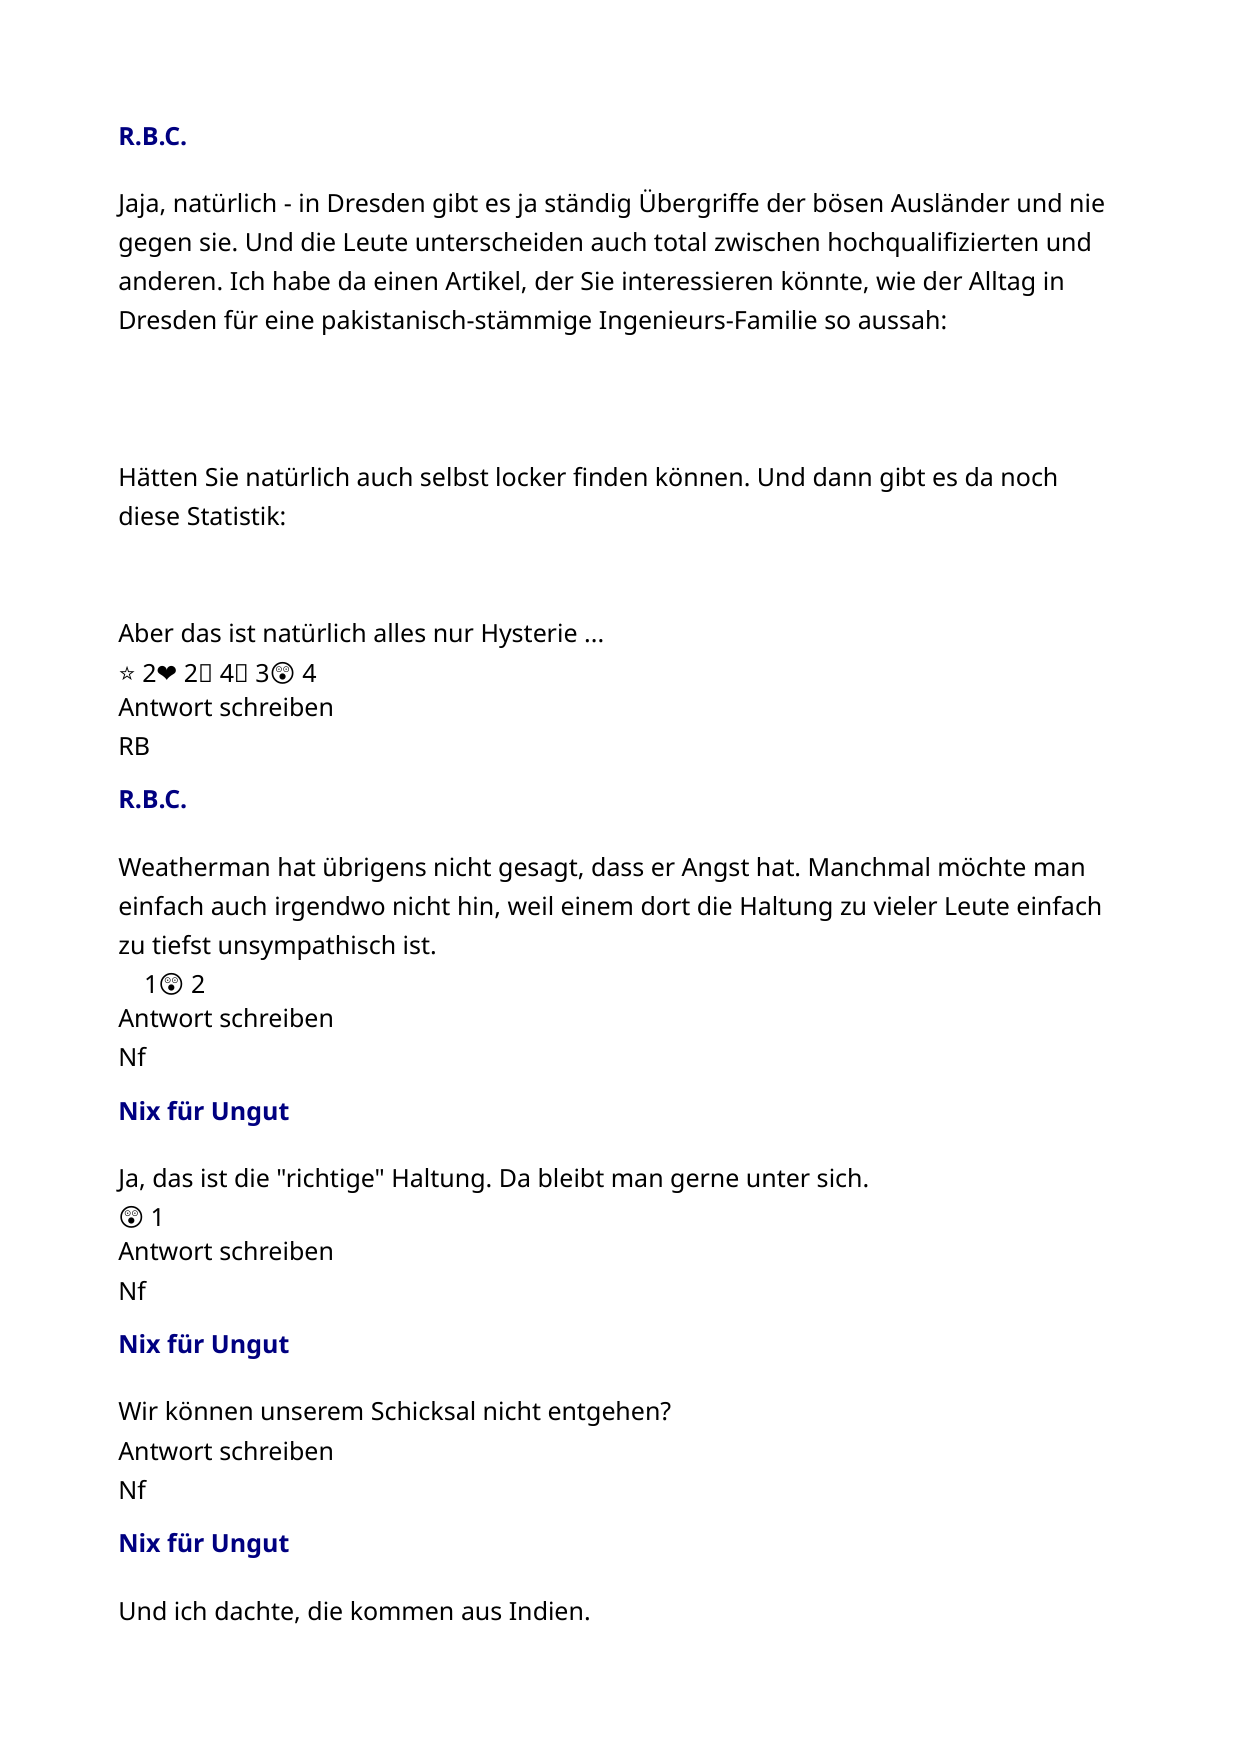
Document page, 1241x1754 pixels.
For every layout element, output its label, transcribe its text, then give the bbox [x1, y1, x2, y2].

text https://www.handelsblatt.com/politik/deutschland/fachkraeftemangel-auslaendische-fachkraefte-erleben-weit-mehr-diskriminierung-als-erwartet/100011764.html [118, 342, 1122, 454]
text Weatherman hat übrigens nicht gesagt, dass er Angst hat. Manchmal möchte man einfach auch irgendwo nicht hin, weil einem dort die Haltung zu vieler Leute einfach zu tiefst unsympathisch ist. [118, 849, 1122, 962]
text Nf [118, 1040, 1122, 1074]
text Antwort schreiben [118, 1433, 1122, 1467]
subtitle Nix für Ungut [118, 1327, 1122, 1361]
text Wir können unserem Schicksal nicht entgehen? [118, 1394, 1122, 1428]
subtitle R.B.C. [118, 118, 1122, 152]
subtitle Nix für Ungut [118, 1526, 1122, 1560]
text https://www.mdr.de/nachrichten/sachsen/rechtsextremismus-schulen-rassismus-antisemitismus-schueler-100.html [118, 538, 1122, 611]
text Antwort schreiben [118, 689, 1122, 723]
text Hätten Sie natürlich auch selbst locker finden können. Und dann gibt es da noch diese Statistik: [118, 459, 1122, 533]
text Ja, das ist die "richtige" Haltung. Da bleibt man gerne unter sich. [118, 1161, 1122, 1195]
text Antwort schreiben [118, 1234, 1122, 1268]
text 😲 1 [118, 1200, 1122, 1234]
text Und ich dachte, die kommen aus Indien. [118, 1593, 1122, 1627]
text ⭐️ 2❤️ 2🙁 4🤨 3😲 4 [118, 655, 1122, 689]
text Nf [118, 1273, 1122, 1307]
text Aber das ist natürlich alles nur Hysterie ... [118, 616, 1122, 650]
text Nf [118, 1472, 1122, 1506]
text Antwort schreiben [118, 1001, 1122, 1035]
subtitle Nix für Ungut [118, 1094, 1122, 1128]
text RB [118, 728, 1122, 762]
subtitle R.B.C. [118, 782, 1122, 816]
text Jaja, natürlich - in Dresden gibt es ja ständig Übergriffe der bösen Ausländer und nie gegen sie. Und die Leute unterscheiden auch total zwischen hochqualifizierten und anderen. Ich habe da einen Artikel, der Sie interessieren könnte, wie der Alltag in Dresden für eine pakistanisch-stämmige Ingenieurs-Familie so aussah: [118, 185, 1122, 337]
text 🙁 1😲 2 [118, 967, 1122, 1001]
